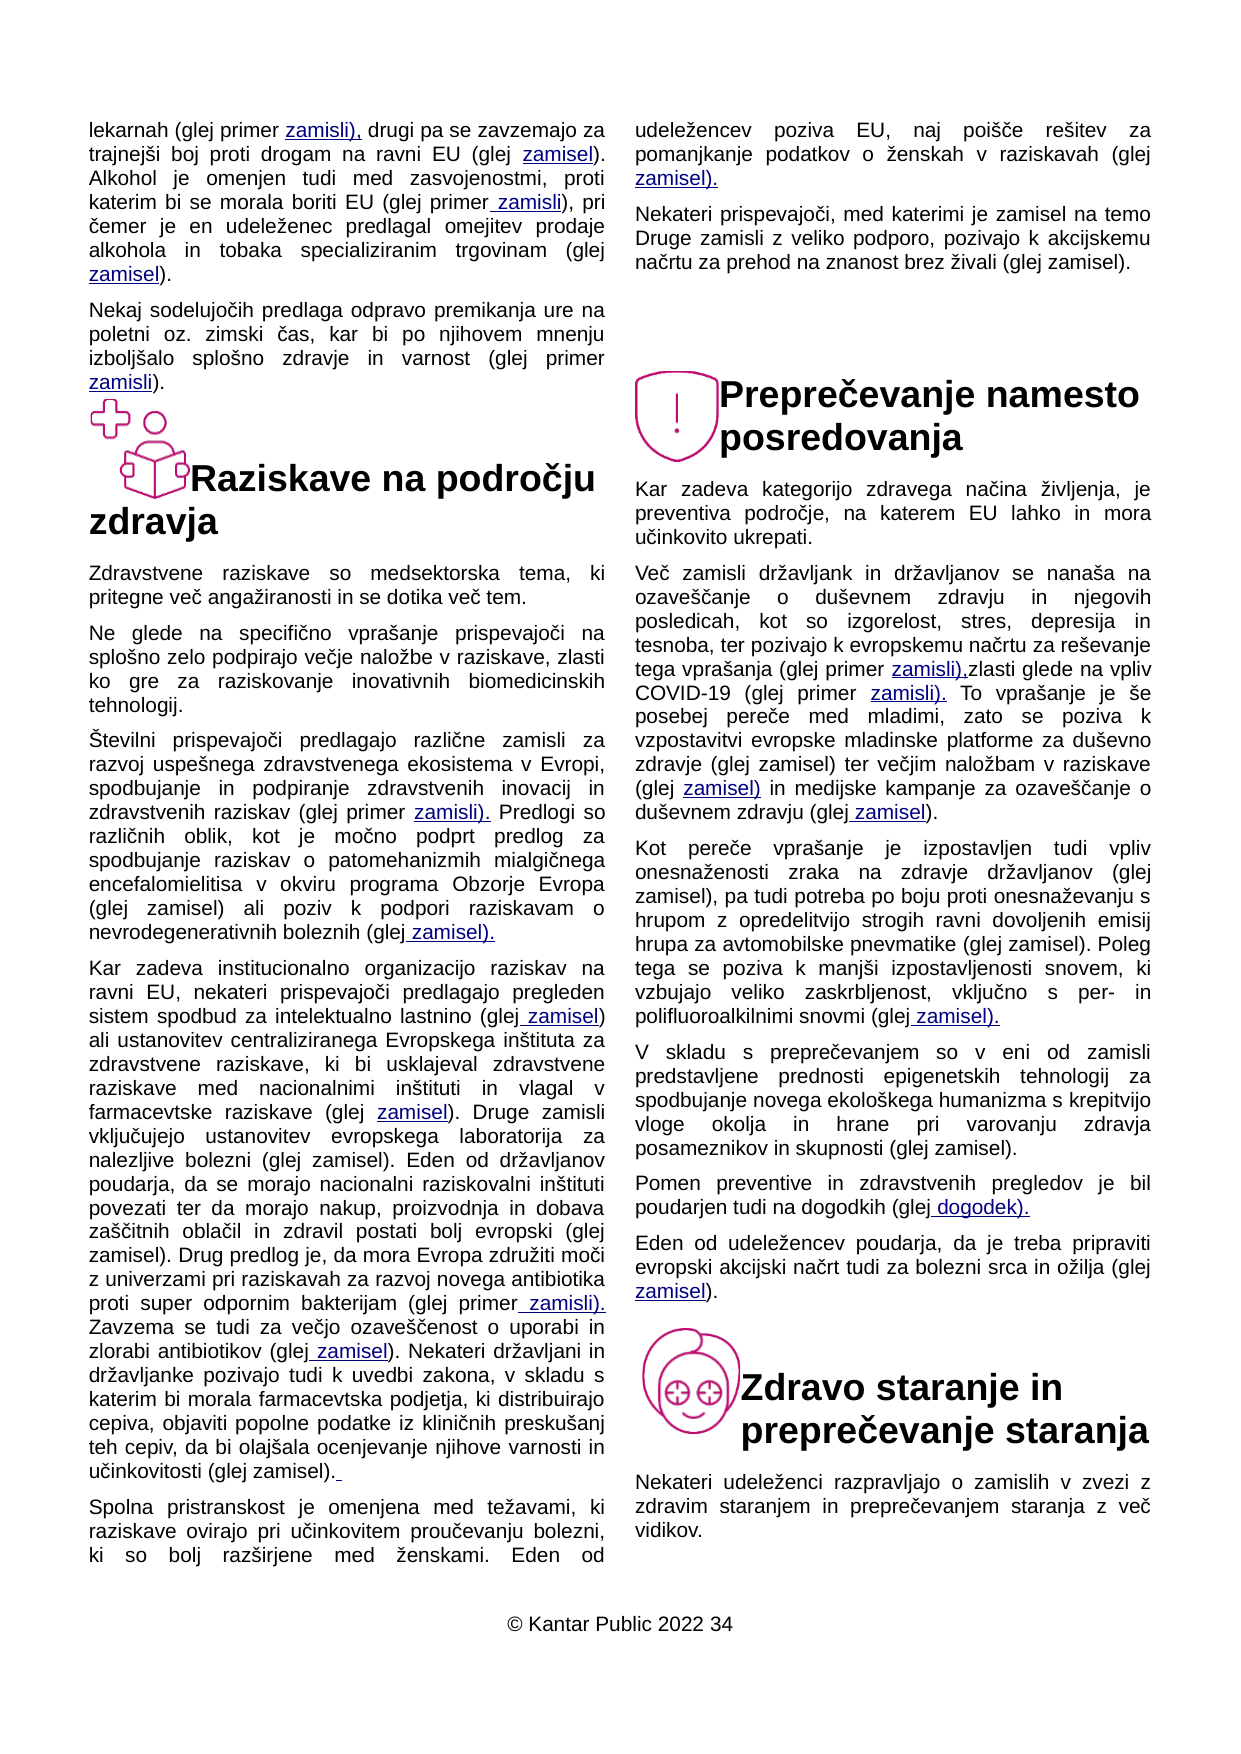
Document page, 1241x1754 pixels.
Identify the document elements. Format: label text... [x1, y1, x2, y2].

subtitle Raziskave na področju zdravja [88, 456, 605, 542]
text Eden od udeležencev poudarja, da je treba pripraviti evropski akcijski načrt tudi za bolezni srca in ožilja (glej zamisel). [635, 1231, 1152, 1303]
text Številni prispevajoči predlagajo različne zamisli za razvoj uspešnega zdravstvenega ekosistema v Evropi, spodbujanje in podpiranje zdravstvenih inovacij in zdravstvenih raziskav (glej primer zamisli). Predlogi so različnih oblik, kot je močno podprt predlog za spodbujanje raziskav o patomehanizmih mialgičnega encefalomielitisa v okviru programa Obzorje Evropa (glej zamisel) ali poziv k podpori raziskavam o nevrodegenerativnih boleznih (glej zamisel). [88, 728, 605, 944]
subtitle Zdravo staranje in preprečevanje staranja [635, 1366, 1152, 1452]
text Pomen preventive in zdravstvenih pregledov je bil poudarjen tudi na dogodkih (glej dogodek). [635, 1171, 1152, 1219]
picture [642, 1328, 741, 1434]
text V skladu s preprečevanjem so v eni od zamisli predstavljene prednosti epigenetskih tehnologij za spodbujanje novega ekološkega humanizma s krepitvijo vloge okolja in hrane pri varovanju zdravja posameznikov in skupnosti (glej zamisel). [635, 1039, 1152, 1159]
subtitle Preprečevanje namesto posredovanja [719, 372, 1152, 458]
text Nekateri prispevajoči, med katerimi je zamisel na temo Druge zamisli z veliko podporo, pozivajo k akcijskemu načrtu za prehod na znanost brez živali (glej zamisel). [635, 202, 1152, 274]
text Kot pereče vprašanje je izpostavljen tudi vpliv onesnaženosti zraka na zdravje državljanov (glej zamisel), pa tudi potreba po boju proti onesnaževanju s hrupom z opredelitvijo strogih ravni dovoljenih emisij hrupa za avtomobilske pnevmatike (glej zamisel). Poleg tega se poziva k manjši izpostavljenosti snovem, ki vzbujajo veliko zaskrbljenost, vključno s per- in polifluoroalkilnimi snovmi (glej zamisel). [635, 836, 1152, 1028]
text lekarnah (glej primer zamisli), drugi pa se zavzemajo za trajnejši boj proti drogam na ravni EU (glej zamisel). Alkohol je omenjen tudi med zasvojenostmi, proti katerim bi se morala boriti EU (glej primer zamisli), pri čemer je en udeleženec predlagal omejitev prodaje alkohola in tobaka specializiranim trgovinam (glej zamisel). [88, 118, 605, 286]
text Nekaj sodelujočih predlaga odpravo premikanja ure na poletni oz. zimski čas, kar bi po njihovem mnenju izboljšalo splošno zdravje in varnost (glej primer zamisli). [88, 298, 605, 393]
text Spolna pristranskost je omenjena med težavami, ki raziskave ovirajo pri učinkovitem proučevanju bolezni, ki so bolj razširjene med ženskami. Eden od [88, 1495, 605, 1567]
text Kar zadeva kategorijo zdravega načina življenja, je preventiva področje, na katerem EU lahko in mora učinkovito ukrepati. [635, 477, 1152, 549]
picture [635, 371, 719, 462]
text Nekateri udeleženci razpravljajo o zamislih v zvezi z zdravim staranjem in preprečevanjem staranja z več vidikov. [635, 1470, 1152, 1542]
text Zdravstvene raziskave so medsektorska tema, ki pritegne več angažiranosti in se dotika več tem. [88, 561, 605, 609]
text udeležencev poziva EU, naj poišče rešitev za pomanjkanje podatkov o ženskah v raziskavah (glej zamisel). [635, 118, 1152, 190]
text Kar zadeva institucionalno organizacijo raziskav na ravni EU, nekateri prispevajoči predlagajo pregleden sistem spodbud za intelektualno lastnino (glej zamisel) ali ustanovitev centraliziranega Evropskega inštituta za zdravstvene raziskave, ki bi usklajeval zdravstvene raziskave med nacionalnimi inštituti in vlagal v farmacevtske raziskave (glej zamisel). Druge zamisli vključujejo ustanovitev evropskega laboratorija za nalezljive bolezni (glej zamisel). Eden od državljanov poudarja, da se morajo nacionalni raziskovalni inštituti povezati ter da morajo nakup, proizvodnja in dobava zaščitnih oblačil in zdravil postati bolj evropski (glej zamisel). Drug predlog je, da mora Evropa združiti moči z univerzami pri raziskavah za razvoj novega antibiotika proti super odpornim bakterijam (glej primer zamisli). Zavzema se tudi za večjo ozaveščenost o uporabi in zlorabi antibiotikov (glej zamisel). Nekateri državljani in državljanke pozivajo tudi k uvedbi zakona, v skladu s katerim bi morala farmacevtska podjetja, ki distribuirajo cepiva, objaviti popolne podatke iz kliničnih preskušanj teh cepiv, da bi olajšala ocenjevanje njihove varnosti in učinkovitosti (glej zamisel). [88, 956, 605, 1483]
picture [90, 399, 190, 499]
text Več zamisli državljank in državljanov se nanaša na ozaveščanje o duševnem zdravju in njegovih posledicah, kot so izgorelost, stres, depresija in tesnoba, ter pozivajo k evropskemu načrtu za reševanje tega vprašanja (glej primer zamisli),zlasti glede na vpliv COVID-19 (glej primer zamisli). To vprašanje je še posebej pereče med mladimi, zato se poziva k vzpostavitvi evropske mladinske platforme za duševno zdravje (glej zamisel) ter večjim naložbam v raziskave (glej zamisel) in medijske kampanje za ozaveščanje o duševnem zdravju (glej zamisel). [635, 561, 1152, 824]
text Ne glede na specifično vprašanje prispevajoči na splošno zelo podpirajo večje naložbe v raziskave, zlasti ko gre za raziskovanje inovativnih biomedicinskih tehnologij. [88, 621, 605, 716]
